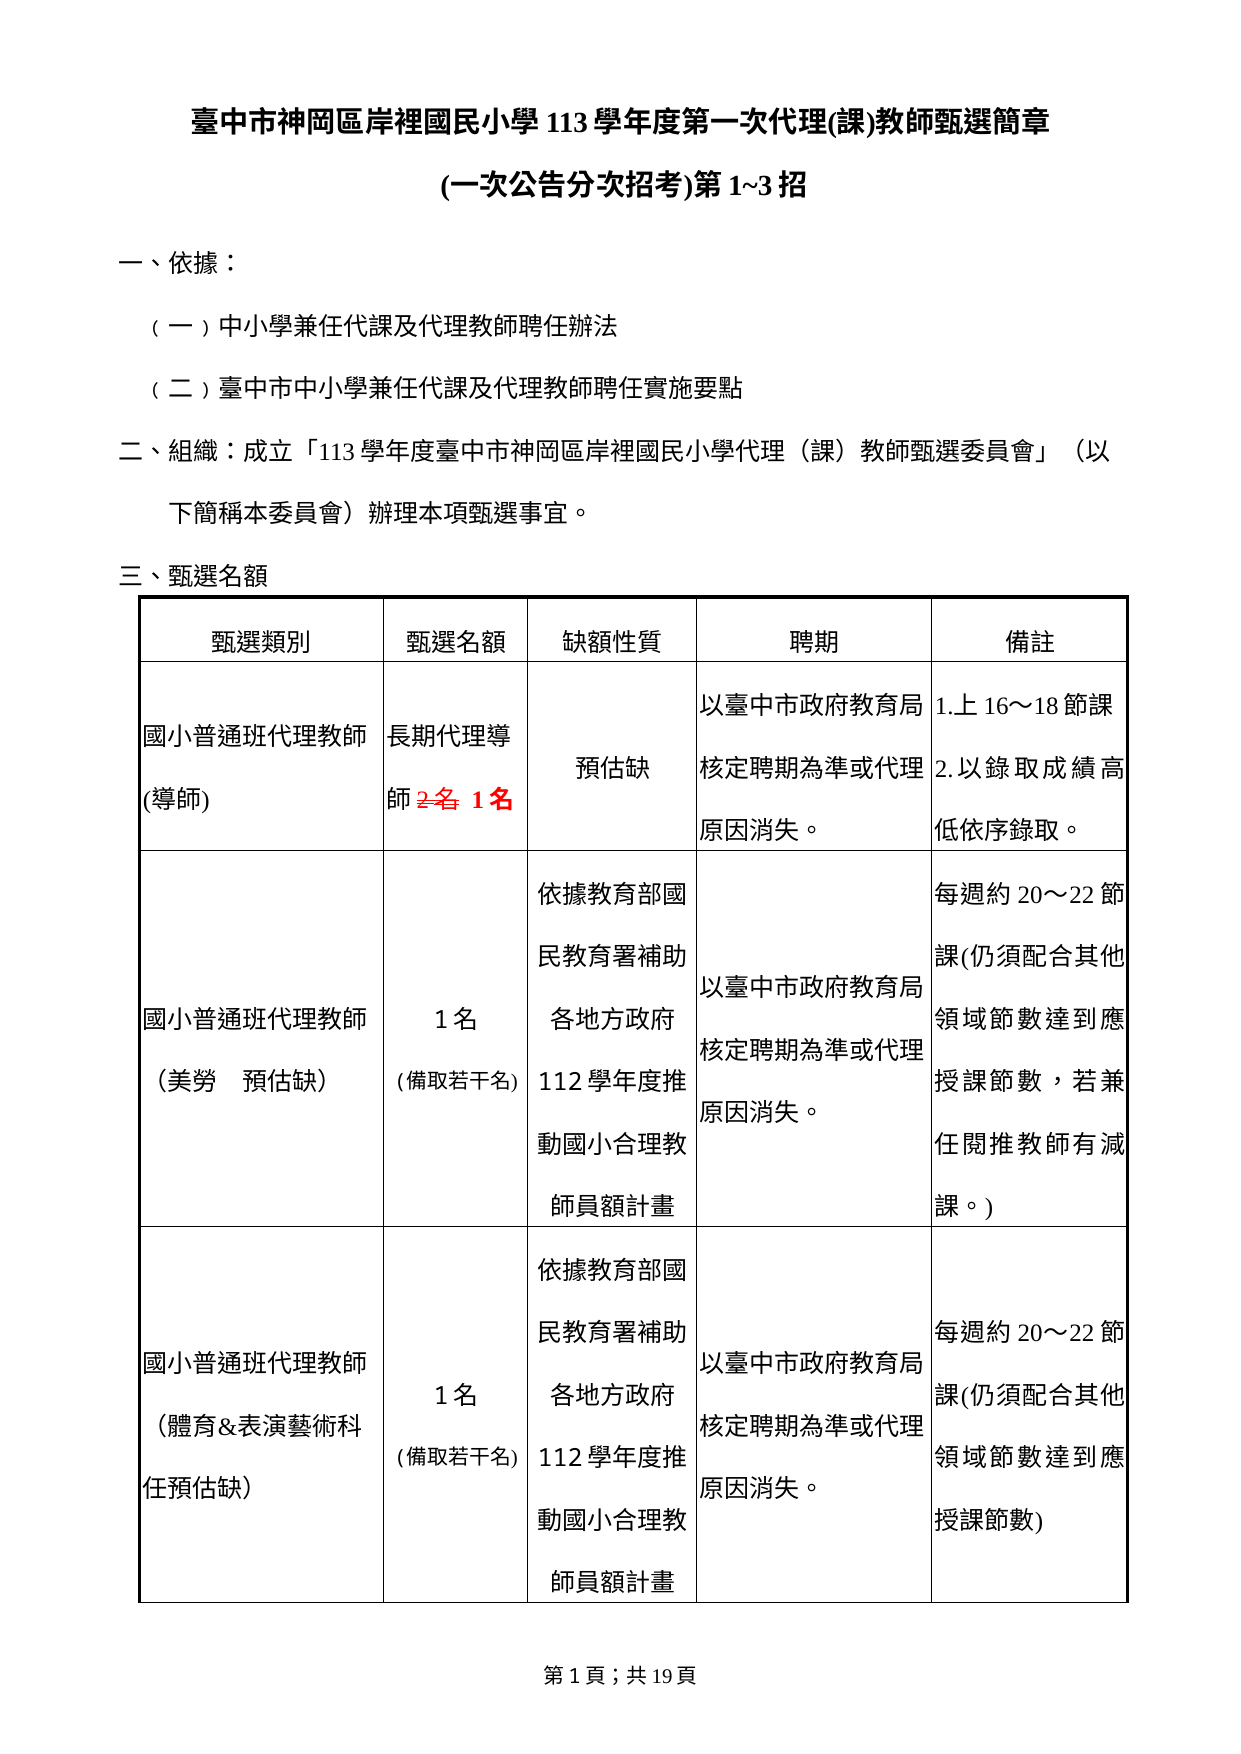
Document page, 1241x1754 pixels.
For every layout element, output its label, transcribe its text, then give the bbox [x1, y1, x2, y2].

table_header 甄選名額 [384, 599, 527, 661]
table_cell 依據教育部國民教育署補助各地方政府112學年度推動國小合理教師員額計畫 [528, 851, 696, 1226]
table_cell 國小普通班代理教師（美勞 預估缺） [141, 851, 383, 1226]
text 三、甄選名額 [118, 533, 1122, 595]
table_cell 以臺中市政府教育局核定聘期為準或代理原因消失。 [697, 662, 931, 849]
table_cell 1名 (備取若干名) [384, 1227, 527, 1602]
table_cell 國小普通班代理教師 (導師) [141, 662, 383, 849]
table_cell 國小普通班代理教師（體育&表演藝術科任預估缺） [141, 1227, 383, 1602]
text 二、組織：成立「113學年度臺中市神岡區岸裡國民小學代理（課）教師甄選委員會」（以下簡稱本委員會）辦理本項甄選事宜。 [118, 408, 1122, 533]
table_cell 長期代理導師2名 1名 [384, 662, 527, 849]
table_header 缺額性質 [528, 599, 696, 661]
text 一、依據： [118, 220, 1122, 283]
table_cell 依據教育部國民教育署補助各地方政府112學年度推動國小合理教師員額計畫 [528, 1227, 696, 1602]
table_cell 每週約20～22節課(仍須配合其他領域節數達到應授課節數，若兼任閱推教師有減課。) [932, 851, 1126, 1226]
table_cell 1名 (備取若干名) [384, 851, 527, 1226]
text ﹙一﹚中小學兼任代課及代理教師聘任辦法 [143, 283, 1122, 345]
table_header 備註 [932, 599, 1126, 661]
text 臺中市神岡區岸裡國民小學113學年度第一次代理(課)教師甄選簡章 [118, 78, 1122, 141]
table_header 甄選類別 [141, 599, 383, 661]
table_cell 每週約20～22節課(仍須配合其他領域節數達到應授課節數) [932, 1227, 1126, 1602]
text ﹙二﹚臺中市中小學兼任代課及代理教師聘任實施要點 [143, 345, 1122, 408]
table_cell 以臺中市政府教育局核定聘期為準或代理原因消失。 [697, 1227, 931, 1602]
table_cell 預估缺 [528, 662, 696, 849]
text (一次公告分次招考)第1~3招 [118, 141, 1122, 203]
table_header 聘期 [697, 599, 931, 661]
table_cell 以臺中市政府教育局核定聘期為準或代理原因消失。 [697, 851, 931, 1226]
table_cell 1.上16～18節課 2.以錄取成績高低依序錄取。 [932, 662, 1126, 849]
